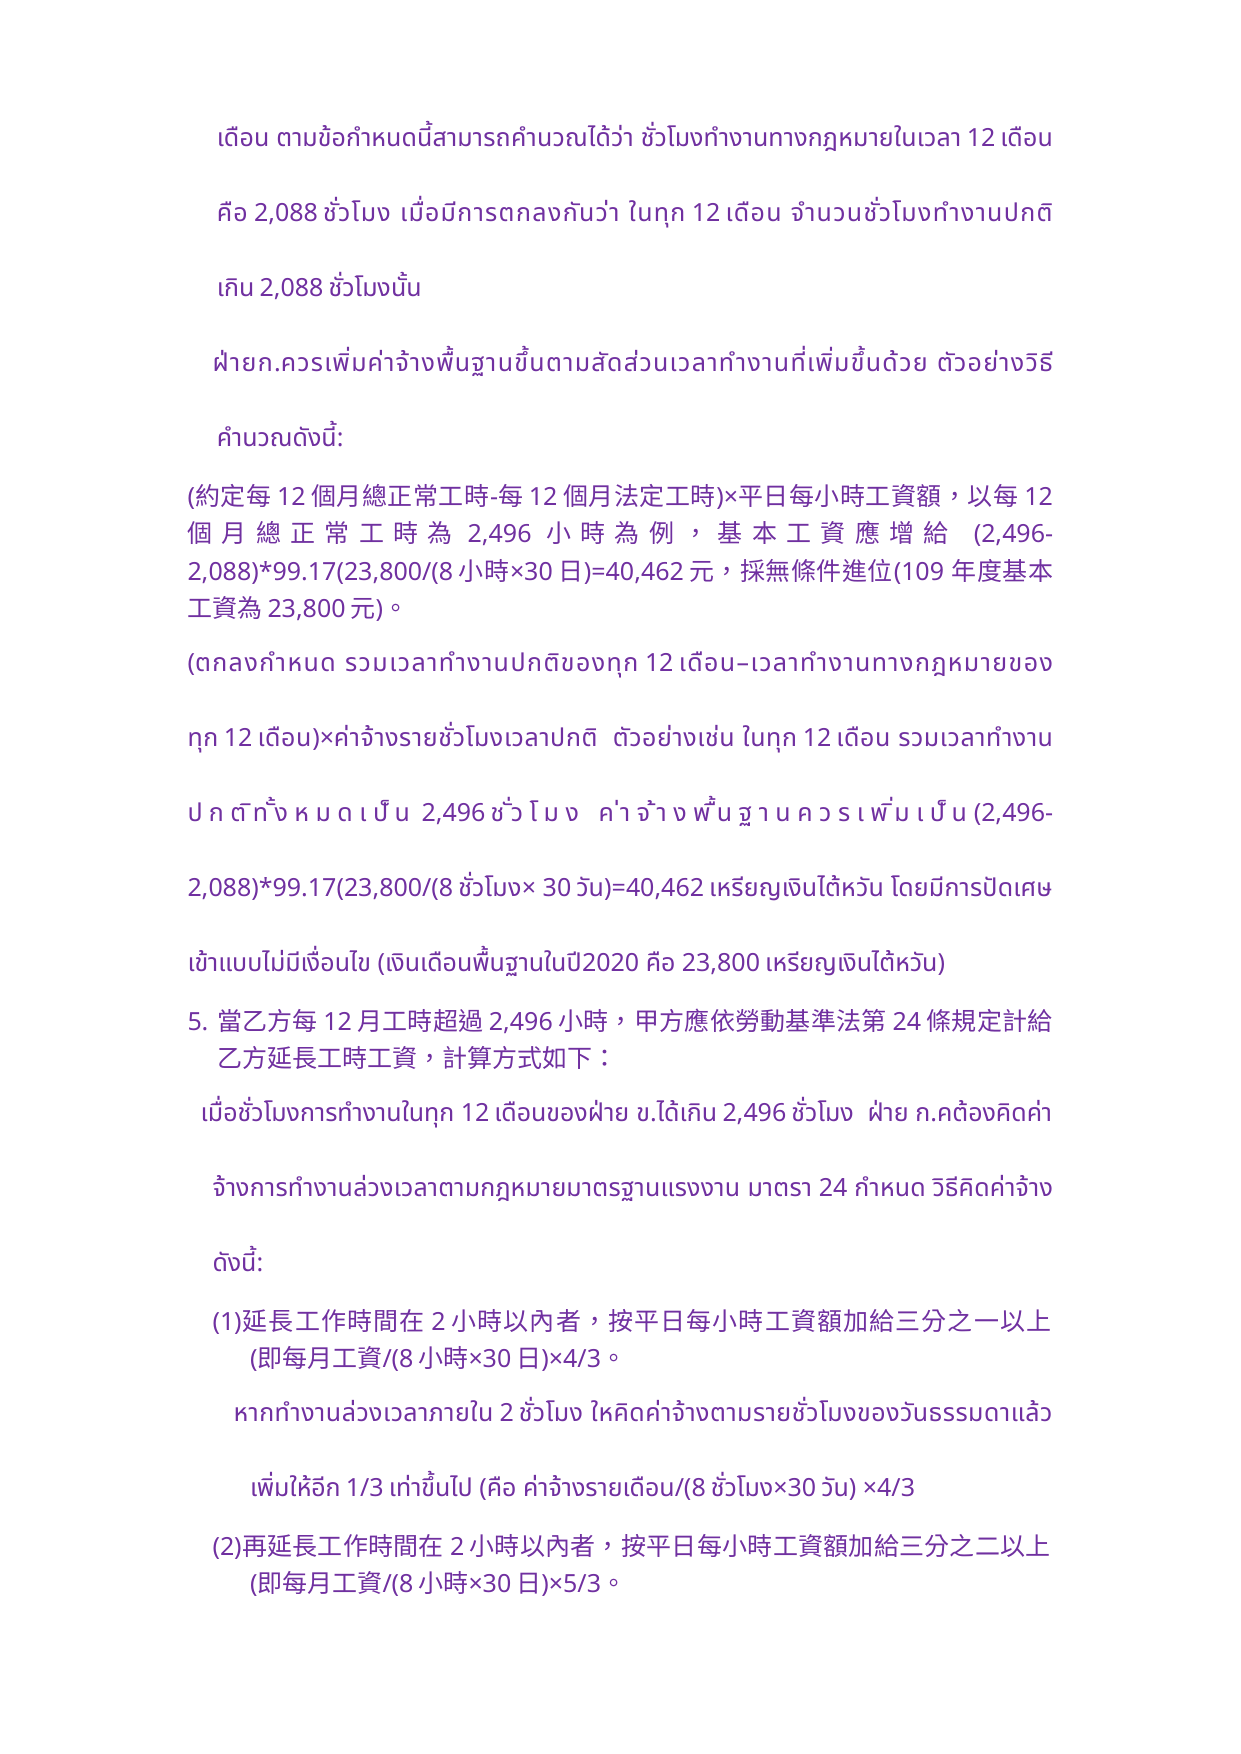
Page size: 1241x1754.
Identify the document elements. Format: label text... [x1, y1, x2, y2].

table_cell เดือน ตามข้อกำหนดนี้สามารถคำนวณได้ว่า ชั่วโมงทำงานทางกฎหมายในเวลา12เดือนคือ2,088ชั่วโมง เมื่อมีการตกลงกันว่า ในทุก12เดือน จำนวนชั่วโมงทำงานปกติเกิน2,088ชั่วโมงนั้น ฝ่ายก.ควรเพิ่มค่าจ้างพื้นฐานขึ้นตามสัดส่วนเวลาทำงานที่เพิ่มขึ้นด้วย ตัวอย่างวิธีคำนวณดังนี้: (約定每12個月總正常工時-每12個月法定工時)×平日每小時工資額，以每12個月總正常工時為2,496小時為例，基本工資應增給 (2,496-2,088)*99.17(23,800/(8小時×30日)=40,462元，採無條件進位(109 年度基本工資為23,800元)。 (ตกลงกำหนด รวมเวลาทำงานปกติของทุก12เดือน–เวลาทำงานทางกฎหมายของทุก12เดือน)×ค่าจ้างรายชั่วโมงเวลาปกติ ตัวอย่างเช่น ในทุก12เดือน รวมเวลาทำงานปกติทั้งหมดเป็น2,496ชั่วโมง ค่าจ้างพื้นฐานควรเพิ่มเป็น(2,496-2,088)*99.17(23,800/(8ชั่วโมง× 30วัน)=40,462เหรียญเงินไต้หวัน โดยมีการปัดเศษเข้าแบบไม่มีเงื่อนไข (เงินเดือนพื้นฐานในปี2020 คือ 23,800เหรียญเงินไต้หวัน) 當乙方每12月工時超過2,496小時，甲方應依勞動基準法第24條規定計給乙方延長工時工資，計算方式如下： เมื่อชั่วโมงการทำงานในทุก12เดือนของฝ่าย ข.ได้เกิน2,496ชั่วโมง ฝ่าย ก.คต้องคิดค่าจ้างการทำงานล่วงเวลาตามกฎหมายมาตรฐานแรงงาน มาตรา 24 กำหนด วิธีคิดค่าจ้างดังนี้: (1)延長工作時間在2小時以內者，按平日每小時工資額加給三分之一以上 (即每月工資/(8小時×30日)×4/3。 หากทำงานล่วงเวลาภายใน2ชั่วโมง ใหคิดค่าจ้างตามรายชั่วโมงของวันธรรมดาแล้วเพิ่มให้อีก1/3เท่าขึ้นไป (คือ ค่าจ้างรายเดือน/(8ชั่วโมง×30วัน) ×4/3 (2)再延長工作時間在2小時以內者，按平日每小時工資額加給三分之二以上(即每月工資/(8小時×30日)×5/3。 [176, 101, 1064, 1601]
